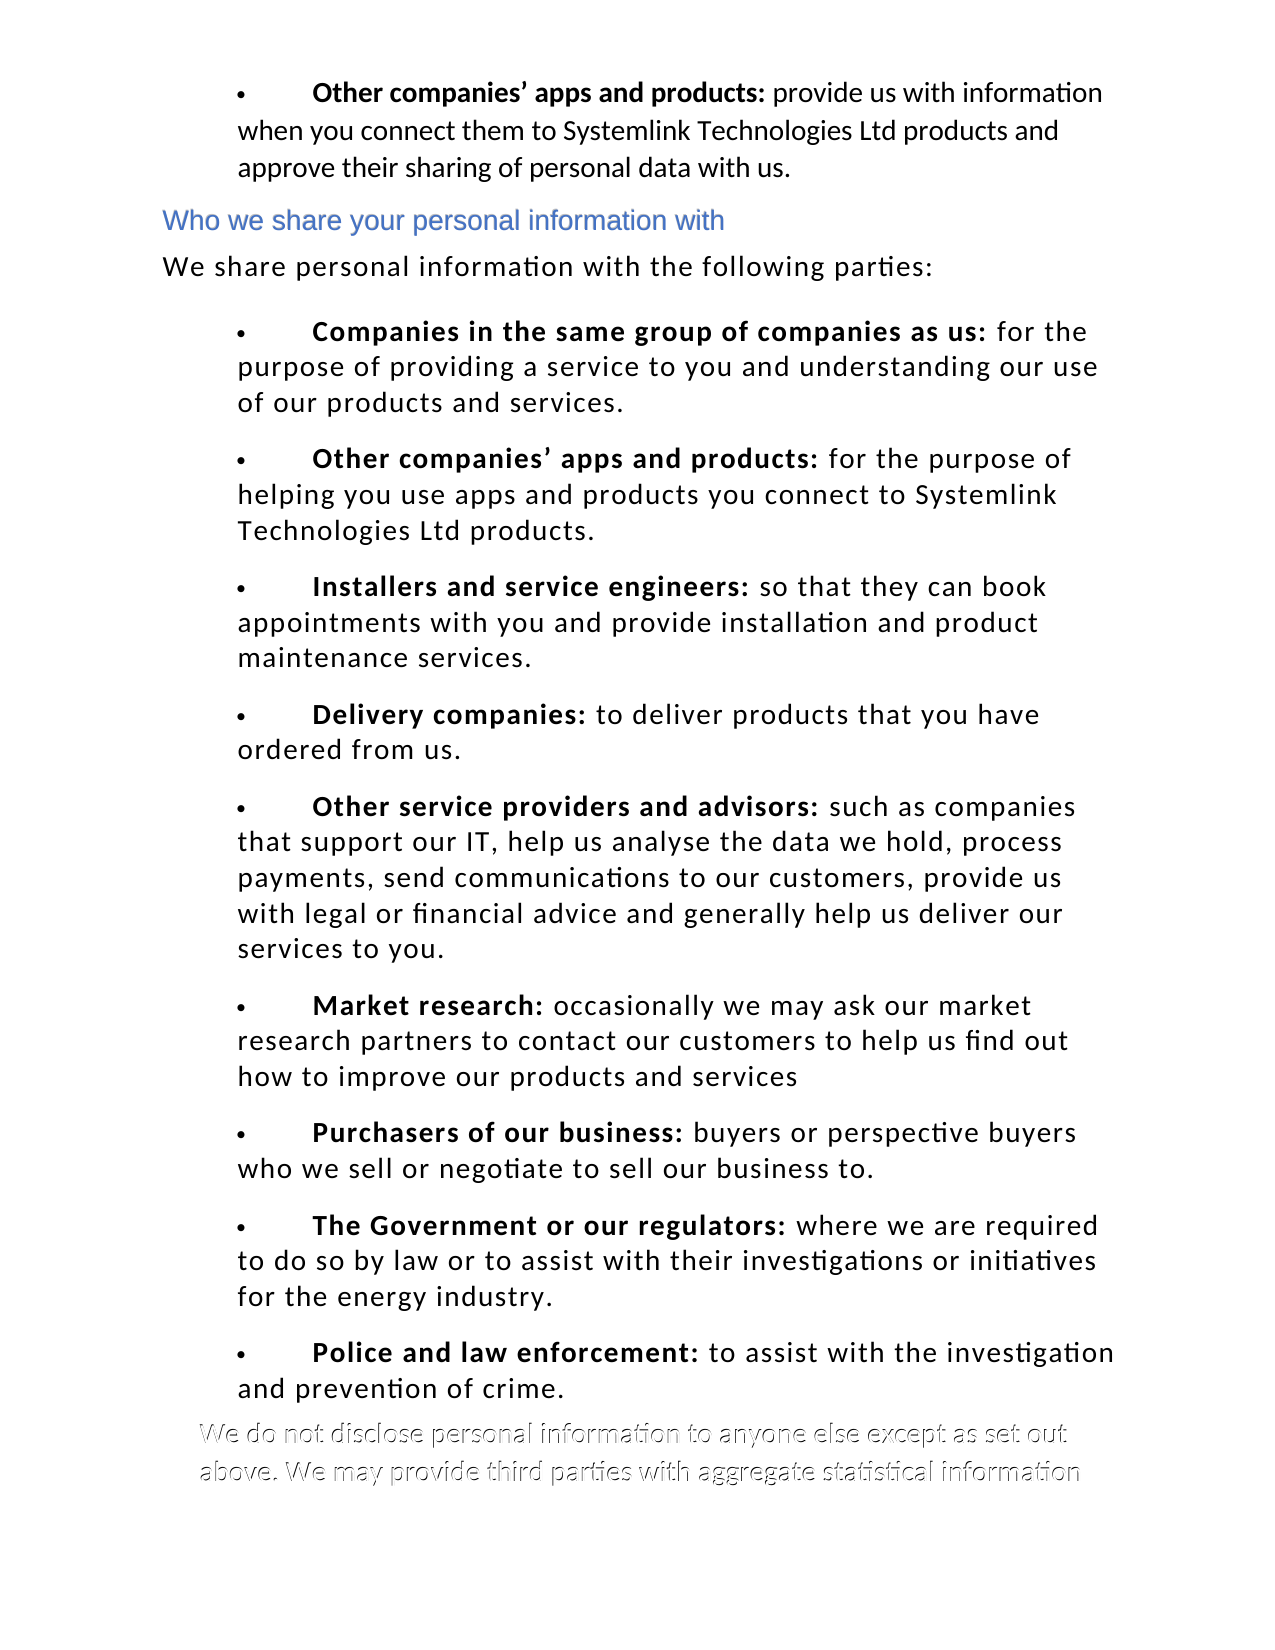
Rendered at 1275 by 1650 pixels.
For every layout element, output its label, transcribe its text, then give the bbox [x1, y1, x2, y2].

list The Government or our regulators: where we are required to do so by law or to assist with their investigations or initiatives for the energy industry. [237, 1207, 1125, 1313]
list Companies in the same group of companies as us: for the purpose of providing a service to you and understanding our use of our products and services. [237, 313, 1125, 419]
list Other companies’ apps and products: provide us with information when you connect them to Systemlink Technologies Ltd products and approve their sharing of personal data with us. [237, 74, 1125, 185]
subtitle Who we share your personal information with [162, 204, 1125, 236]
list Police and law enforcement: to assist with the investigation and prevention of crime. [237, 1334, 1125, 1406]
text We do not disclose personal information to anyone else except as set out above. We may provide third parties with aggregate statistical information [200, 1416, 1125, 1489]
list Delivery companies: to deliver products that you have ordered from us. [237, 696, 1125, 767]
list Market research: occasionally we may ask our market research partners to contact our customers to help us find out how to improve our products and services [237, 987, 1125, 1094]
text We share personal information with the following parties: [162, 248, 1125, 283]
list Installers and service engineers: so that they can book appointments with you and provide installation and product maintenance services. [237, 568, 1125, 675]
list Other service providers and advisors: such as companies that support our IT, help us analyse the data we hold, process payments, send communications to our customers, provide us with legal or financial advice and generally help us deliver our services to you. [237, 788, 1125, 966]
list Other companies’ apps and products: for the purpose of helping you use apps and products you connect to Systemlink Technologies Ltd products. [237, 440, 1125, 547]
list Purchasers of our business: buyers or perspective buyers who we sell or negotiate to sell our business to. [237, 1114, 1125, 1186]
